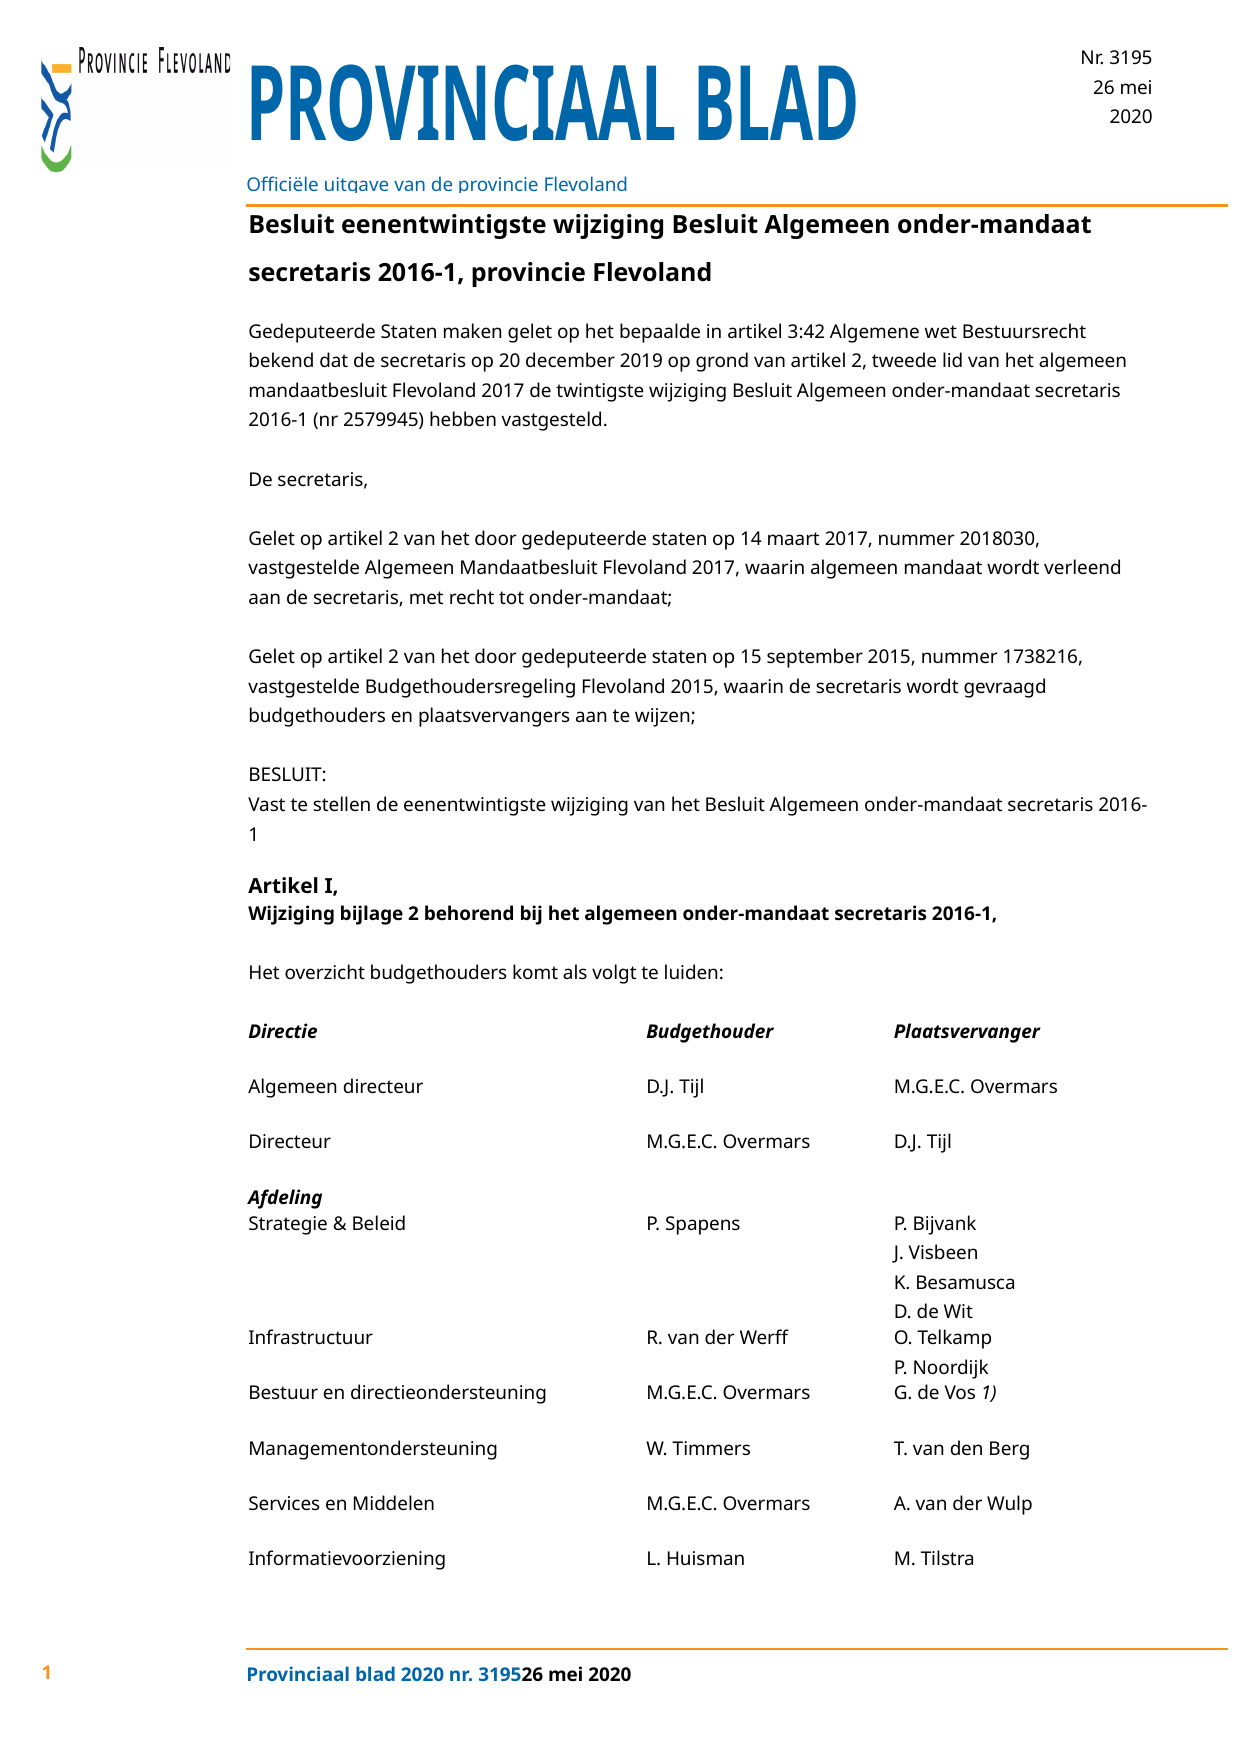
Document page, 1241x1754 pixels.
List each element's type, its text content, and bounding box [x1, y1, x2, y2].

table_cell P. Bijvank J. Visbeen K. Besamusca D. de Wit [894, 1210, 1152, 1324]
text Wijziging bijlage 2 behorend bij het algemeen onder-mandaat secretaris 2016-1, [248, 900, 1152, 925]
table_header Directie [248, 1018, 646, 1073]
table_cell Managementondersteuning [248, 1435, 646, 1490]
text Gedeputeerde Staten maken gelet op het bepaalde in artikel 3:42 Algemene wet Bestuursrecht bekend dat de secretaris op 20 december 2019 op grond van artikel 2, tweede lid van het algemeen mandaatbesluit Flevoland 2017 de twintigste wijziging Besluit Algemeen onder-mandaat secretaris 2016-1 (nr 2579945) hebben vastgesteld. [248, 318, 1152, 432]
table_cell M. Tilstra [894, 1546, 1152, 1601]
table_cell M.G.E.C. Overmars [894, 1074, 1152, 1129]
text Gelet op artikel 2 van het door gedeputeerde staten op 14 maart 2017, nummer 2018030, vastgestelde Algemeen Mandaatbesluit Flevoland 2017, waarin algemeen mandaat wordt verleend aan de secretaris, met recht tot onder-mandaat; [248, 525, 1152, 610]
text Het overzicht budgethouders komt als volgt te luiden: [248, 959, 1152, 984]
table_header Budgethouder [646, 1018, 893, 1073]
table_cell R. van der Werff [646, 1324, 893, 1379]
text Vast te stellen de eenentwintigste wijziging van het Besluit Algemeen onder-mandaat secretaris 2016-1 [248, 791, 1152, 847]
table_cell P. Spapens [646, 1210, 893, 1324]
table_cell L. Huisman [646, 1546, 893, 1601]
table_cell M.G.E.C. Overmars [646, 1380, 893, 1435]
table_cell Directeur [248, 1129, 646, 1184]
table_cell Infrastructuur [248, 1324, 646, 1379]
table_cell W. Timmers [646, 1435, 893, 1490]
text Besluit eenentwintigste wijziging Besluit Algemeen onder-mandaat secretaris 2016-1, provincie Flevoland [248, 207, 1152, 288]
table_cell Informatievoorziening [248, 1546, 646, 1601]
picture [41, 47, 231, 172]
table_cell Algemeen directeur [248, 1074, 646, 1129]
table_cell D.J. Tijl [894, 1129, 1152, 1184]
text De secretaris, [248, 466, 1152, 492]
text Gelet op artikel 2 van het door gedeputeerde staten op 15 september 2015, nummer 1738216, vastgestelde Budgethoudersregeling Flevoland 2015, waarin de secretaris wordt gevraagd budgethouders en plaatsvervangers aan te wijzen; [248, 643, 1152, 728]
table_cell M.G.E.C. Overmars [646, 1490, 893, 1546]
table_cell [894, 1184, 1152, 1210]
table_cell Bestuur en directieondersteuning [248, 1380, 646, 1435]
table_cell Afdeling [248, 1184, 646, 1210]
table_cell Strategie & Beleid [248, 1210, 646, 1324]
table_cell M.G.E.C. Overmars [646, 1129, 893, 1184]
table_header Plaatsvervanger [894, 1018, 1152, 1073]
text BESLUIT: [248, 762, 1152, 787]
table_cell G. de Vos 1) [894, 1380, 1152, 1435]
table_cell A. van der Wulp [894, 1490, 1152, 1546]
table_cell T. van den Berg [894, 1435, 1152, 1490]
table_cell Services en Middelen [248, 1490, 646, 1546]
table_cell D.J. Tijl [646, 1074, 893, 1129]
table_cell [646, 1184, 893, 1210]
text Artikel I, [248, 871, 1152, 900]
table_cell O. Telkamp P. Noordijk [894, 1324, 1152, 1379]
